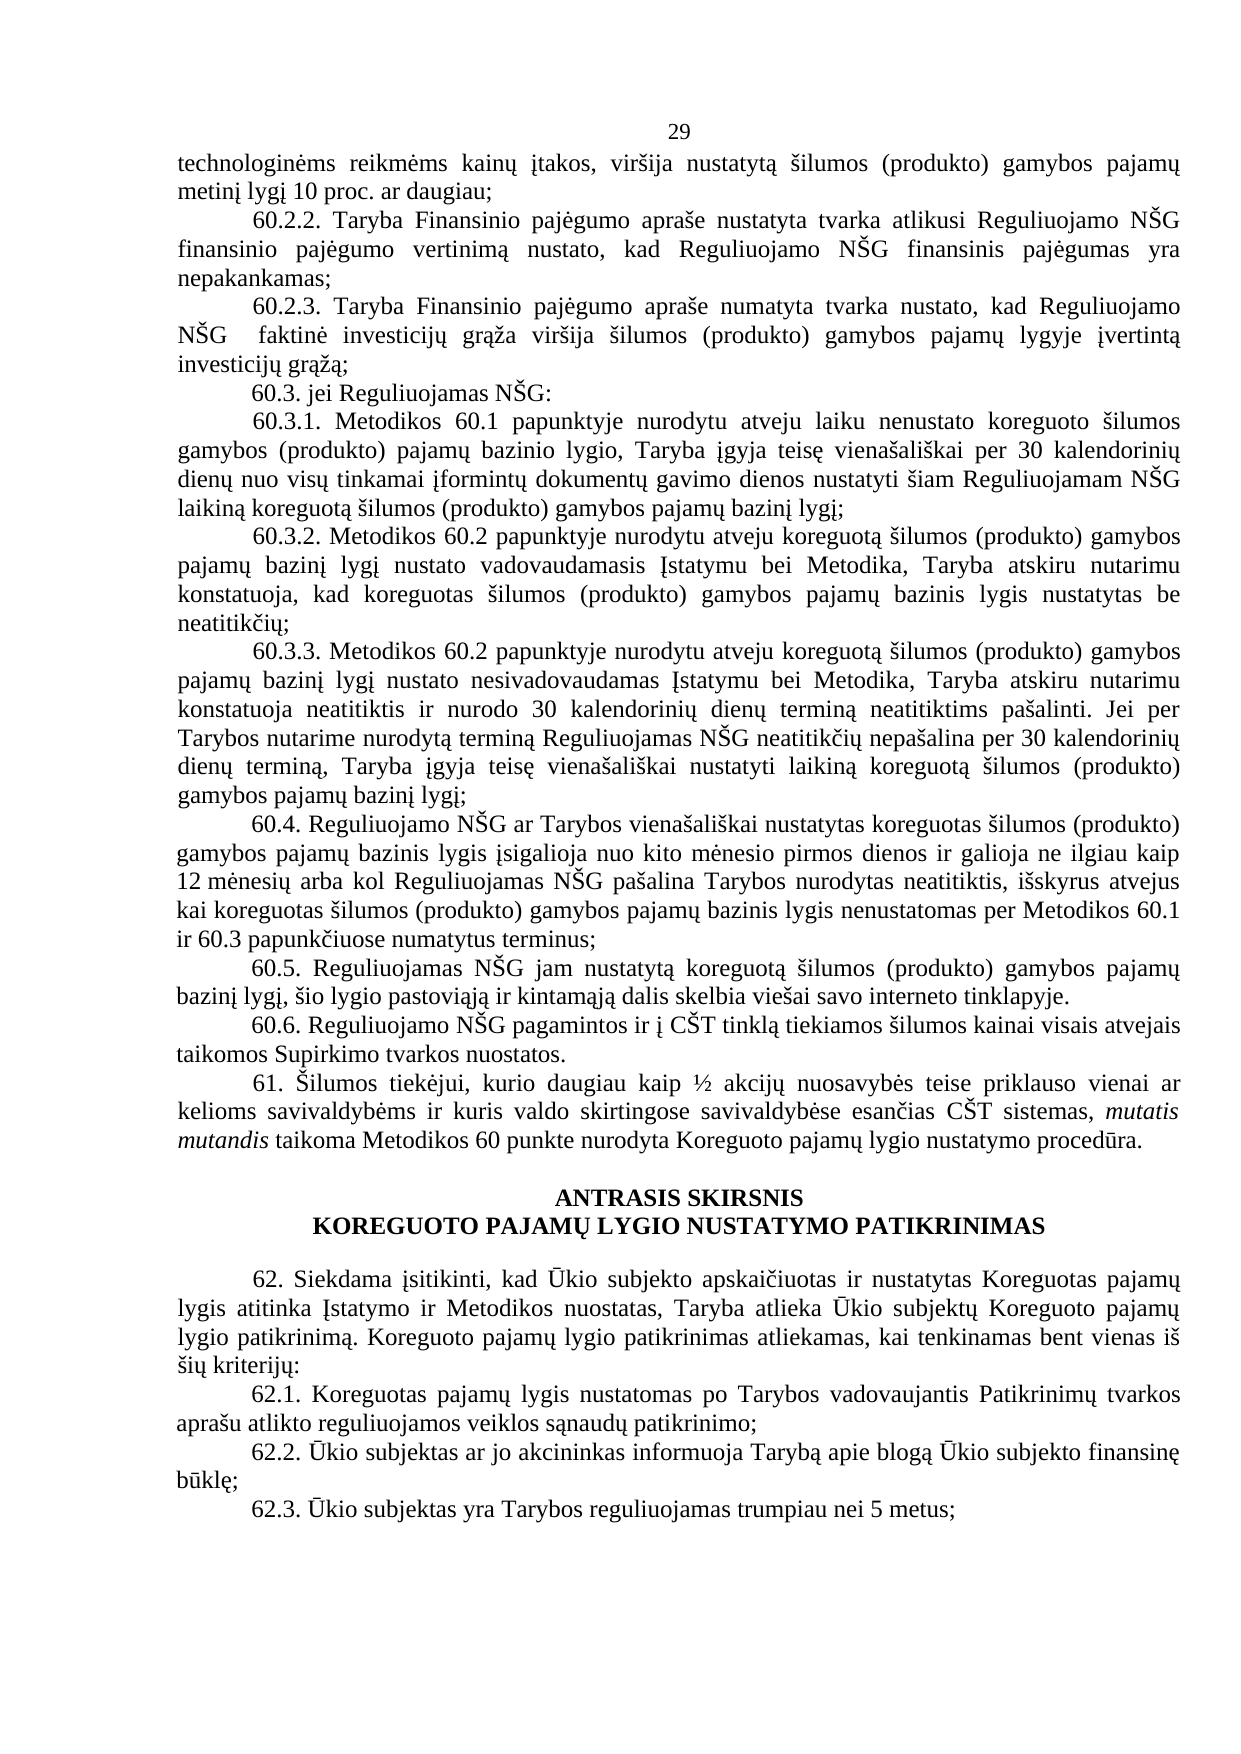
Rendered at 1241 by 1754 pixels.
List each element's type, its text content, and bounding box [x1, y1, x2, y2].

text 60.3.1. Metodikos 60.1 papunktyje nurodytu atveju laiku nenustato koreguoto šilumos gamybos (produkto) pajamų bazinio lygio, Taryba įgyja teisę vienašališkai per 30 kalendorinių dienų nuo visų tinkamai įformintų dokumentų gavimo dienos nustatyti šiam Reguliuojamam NŠG laikiną koreguotą šilumos (produkto) gamybos pajamų bazinį lygį; [177, 406, 1181, 521]
text 62.2. Ūkio subjektas ar jo akcininkas informuoja Tarybą apie blogą Ūkio subjekto finansinę būklę; [176, 1437, 1181, 1494]
text 61. Šilumos tiekėjui, kurio daugiau kaip ½ akcijų nuosavybės teise priklauso vienai ar kelioms savivaldybėms ir kuris valdo skirtingose savivaldybėse esančias CŠT sistemas, mutatis mutandis taikoma Metodikos 60 punkte nurodyta Koreguoto pajamų lygio nustatymo procedūra. [177, 1068, 1181, 1154]
text 60.3.2. Metodikos 60.2 papunktyje nurodytu atveju koreguotą šilumos (produkto) gamybos pajamų bazinį lygį nustato vadovaudamasis Įstatymu bei Metodika, Taryba atskiru nutarimu konstatuoja, kad koreguotas šilumos (produkto) gamybos pajamų bazinis lygis nustatytas be neatitikčių; [177, 521, 1181, 636]
text 60.6. Reguliuojamo NŠG pagamintos ir į CŠT tinklą tiekiamos šilumos kainai visais atvejais taikomos Supirkimo tvarkos nuostatos. [176, 1010, 1181, 1068]
subtitle KOREGUOTO PAJAMŲ LYGIO NUSTATYMO PATIKRINIMAS [177, 1211, 1181, 1240]
text 60.3. jei Reguliuojamas NŠG: [176, 378, 1181, 406]
text 62.1. Koreguotas pajamų lygis nustatomas po Tarybos vadovaujantis Patikrinimų tvarkos aprašu atlikto reguliuojamos veiklos sąnaudų patikrinimo; [176, 1379, 1181, 1437]
text 60.4. Reguliuojamo NŠG ar Tarybos vienašališkai nustatytas koreguotas šilumos (produkto) gamybos pajamų bazinis lygis įsigalioja nuo kito mėnesio pirmos dienos ir galioja ne ilgiau kaip 12 mėnesių arba kol Reguliuojamas NŠG pašalina Tarybos nurodytas neatitiktis, išskyrus atvejus kai koreguotas šilumos (produkto) gamybos pajamų bazinis lygis nenustatomas per Metodikos 60.1 ir 60.3 papunkčiuose numatytus terminus; [176, 809, 1181, 953]
text 60.2.2. Taryba Finansinio pajėgumo apraše nustatyta tvarka atlikusi Reguliuojamo NŠG finansinio pajėgumo vertinimą nustato, kad Reguliuojamo NŠG finansinis pajėgumas yra nepakankamas; [177, 205, 1181, 291]
text 62. Siekdama įsitikinti, kad Ūkio subjekto apskaičiuotas ir nustatytas Koreguotas pajamų lygis atitinka Įstatymo ir Metodikos nuostatas, Taryba atlieka Ūkio subjektų Koreguoto pajamų lygio patikrinimą. Koreguoto pajamų lygio patikrinimas atliekamas, kai tenkinamas bent vienas iš šių kriterijų: [177, 1264, 1181, 1379]
text 60.2.3. Taryba Finansinio pajėgumo apraše numatyta tvarka nustato, kad Reguliuojamo NŠG faktinė investicijų grąža viršija šilumos (produkto) gamybos pajamų lygyje įvertintą investicijų grąžą; [177, 291, 1181, 378]
text 60.3.3. Metodikos 60.2 papunktyje nurodytu atveju koreguotą šilumos (produkto) gamybos pajamų bazinį lygį nustato nesivadovaudamas Įstatymu bei Metodika, Taryba atskiru nutarimu konstatuoja neatitiktis ir nurodo 30 kalendorinių dienų terminą neatitiktims pašalinti. Jei per Tarybos nutarime nurodytą terminą Reguliuojamas NŠG neatitikčių nepašalina per 30 kalendorinių dienų terminą, Taryba įgyja teisę vienašališkai nustatyti laikiną koreguotą šilumos (produkto) gamybos pajamų bazinį lygį; [177, 636, 1181, 809]
text technologinėms reikmėms kainų įtakos, viršija nustatytą šilumos (produkto) gamybos pajamų metinį lygį 10 proc. ar daugiau; [177, 148, 1181, 205]
text 60.5. Reguliuojamas NŠG jam nustatytą koreguotą šilumos (produkto) gamybos pajamų bazinį lygį, šio lygio pastoviąją ir kintamąją dalis skelbia viešai savo interneto tinklapyje. [176, 953, 1181, 1010]
text 62.3. Ūkio subjektas yra Tarybos reguliuojamas trumpiau nei 5 metus; [176, 1494, 1181, 1523]
subtitle ANTRASIS SKIRSNIS [177, 1183, 1181, 1211]
